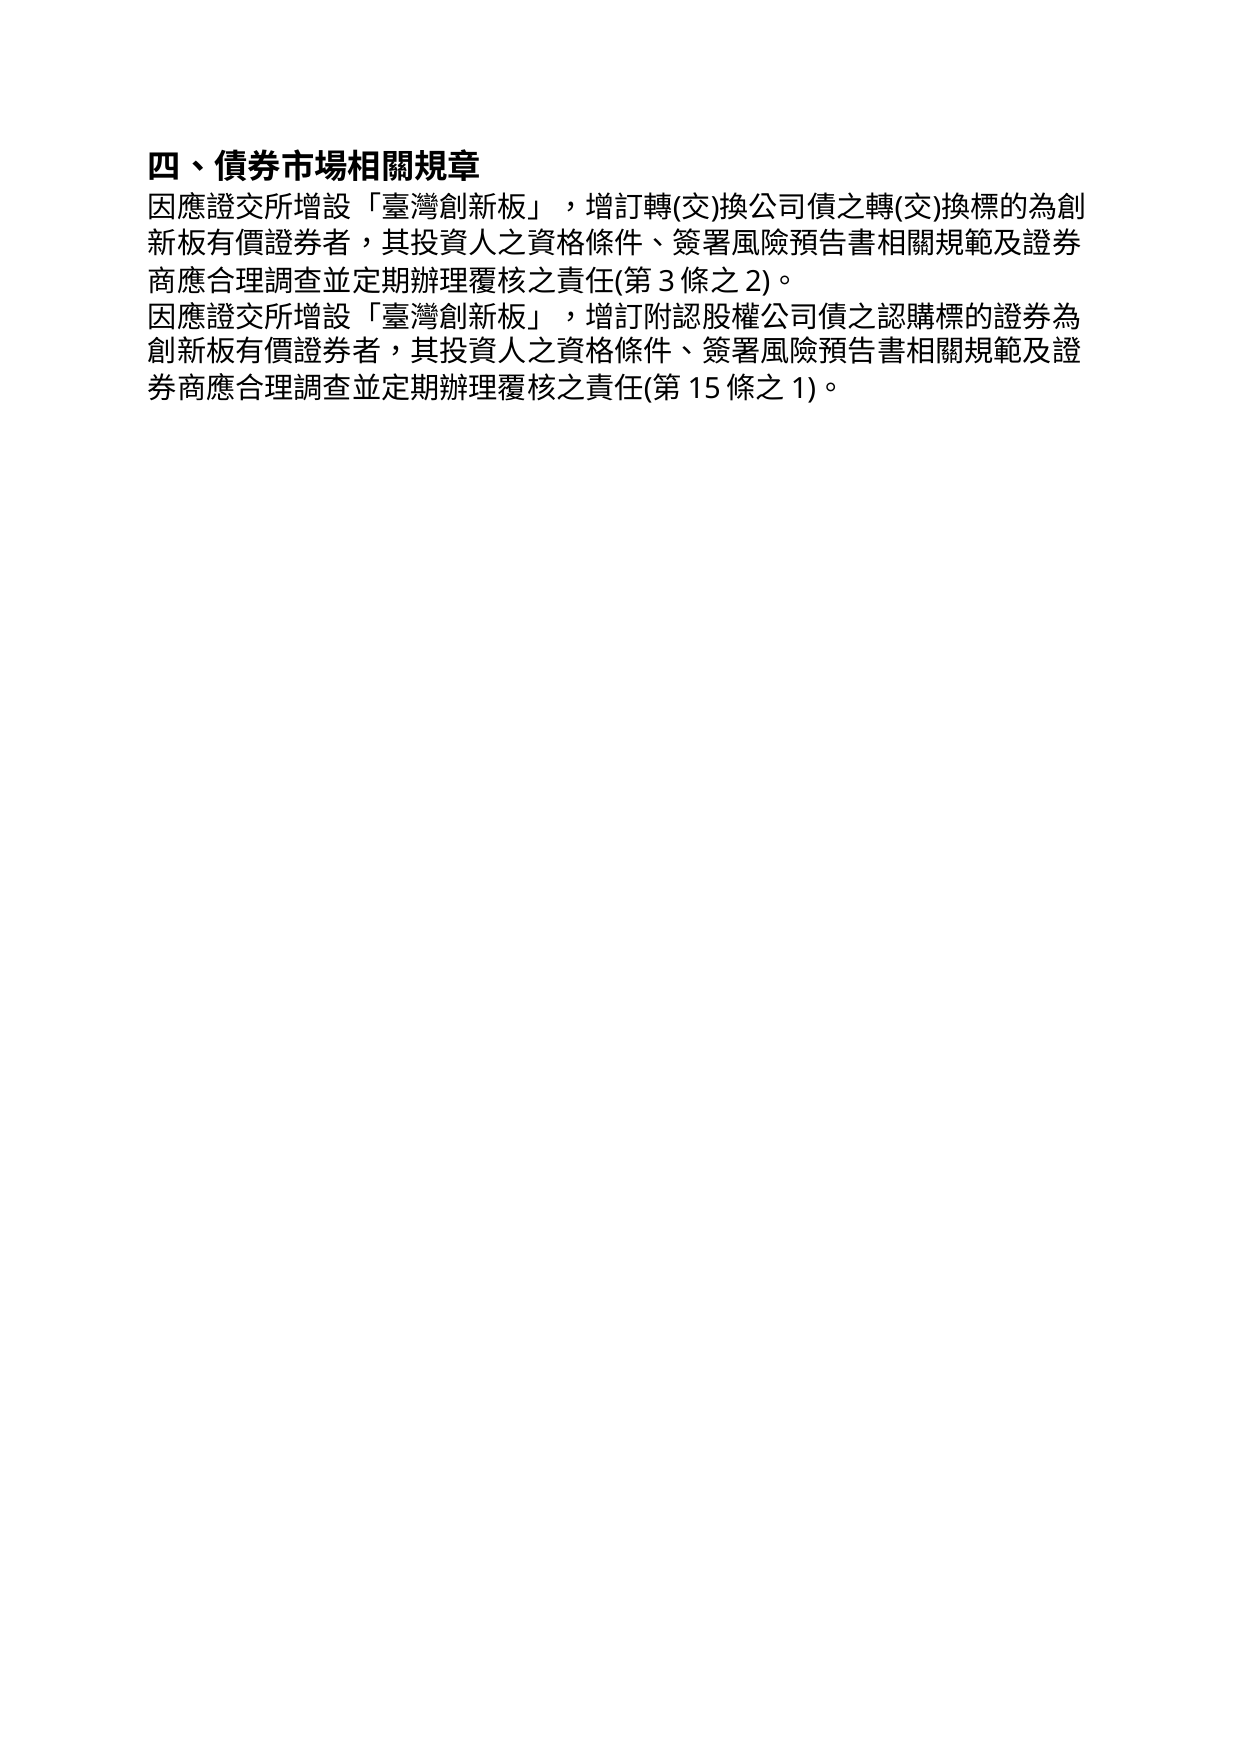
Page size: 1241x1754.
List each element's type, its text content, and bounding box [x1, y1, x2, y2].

text 因應證交所增設「臺灣創新板」，增訂附認股權公司債之認購標的證券為創新板有價證券者，其投資人之資格條件、簽署風險預告書相關規範及證券商應合理調查並定期辦理覆核之責任(第15條之1)。 [148, 300, 1092, 407]
text 因應證交所增設「臺灣創新板」，增訂轉(交)換公司債之轉(交)換標的為創新板有價證券者，其投資人之資格條件、簽署風險預告書相關規範及證券商應合理調查並定期辦理覆核之責任(第3條之2)。 [148, 187, 1092, 300]
text 四、債券市場相關規章 [148, 148, 1092, 187]
